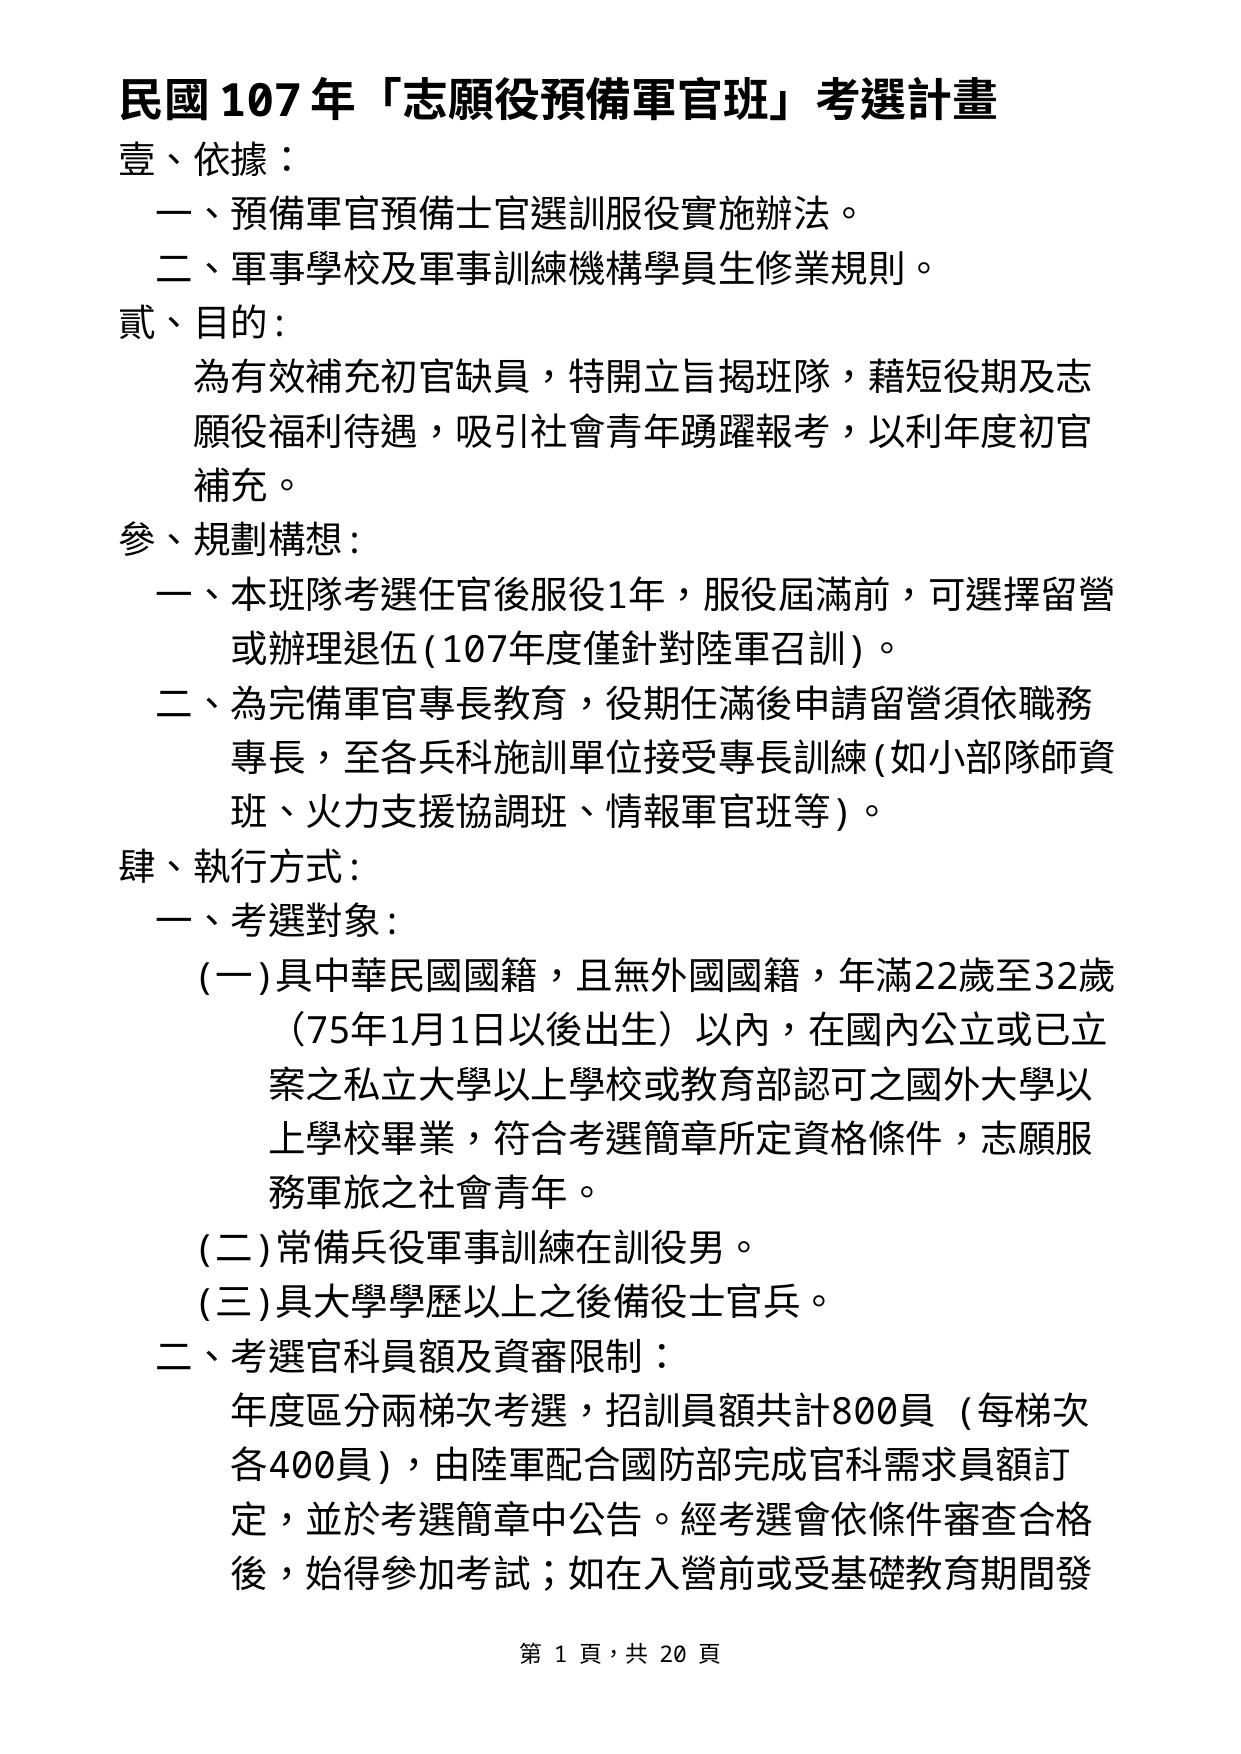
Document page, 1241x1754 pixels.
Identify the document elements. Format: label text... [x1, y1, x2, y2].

text 肆、執行方式: [118, 837, 1122, 891]
text 參、規劃構想: [118, 510, 1122, 564]
text 二、為完備軍官專長教育，役期任滿後申請留營須依職務專長，至各兵科施訓單位接受專長訓練(如小部隊師資班、火力支援協調班、情報軍官班等)。 [156, 673, 1122, 837]
text (三)具大學學歷以上之後備役士官兵。 [193, 1272, 1122, 1326]
text (二)常備兵役軍事訓練在訓役男。 [193, 1217, 1122, 1272]
text 二、軍事學校及軍事訓練機構學員生修業規則。 [156, 238, 1122, 293]
text 壹、依據： [118, 130, 1122, 184]
text 為有效補充初官缺員，特開立旨揭班隊，藉短役期及志願役福利待遇，吸引社會青年踴躍報考，以利年度初官補充。 [193, 347, 1122, 510]
text 一、考選對象: [156, 891, 1122, 946]
text 二、考選官科員額及資審限制： [156, 1326, 1122, 1381]
text 貳、目的: [118, 293, 1122, 347]
text (一)具中華民國國籍，且無外國國籍，年滿22歲至32歲（75年1月1日以後出生）以內，在國內公立或已立案之私立大學以上學校或教育部認可之國外大學以上學校畢業，符合考選簡章所定資格條件，志願服務軍旅之社會青年。 [193, 946, 1122, 1217]
text 一、本班隊考選任官後服役1年，服役屆滿前，可選擇留營或辦理退伍(107年度僅針對陸軍召訓)。 [156, 564, 1122, 673]
text 一、預備軍官預備士官選訓服役實施辦法。 [156, 184, 1122, 238]
text 民國107年「志願役預備軍官班」考選計畫 [118, 63, 1122, 130]
text 年度區分兩梯次考選，招訓員額共計800員 (每梯次各400員)，由陸軍配合國防部完成官科需求員額訂定，並於考選簡章中公告。經考選會依條件審查合格後，始得參加考試；如在入營前或受基礎教育期間發 [231, 1381, 1122, 1598]
